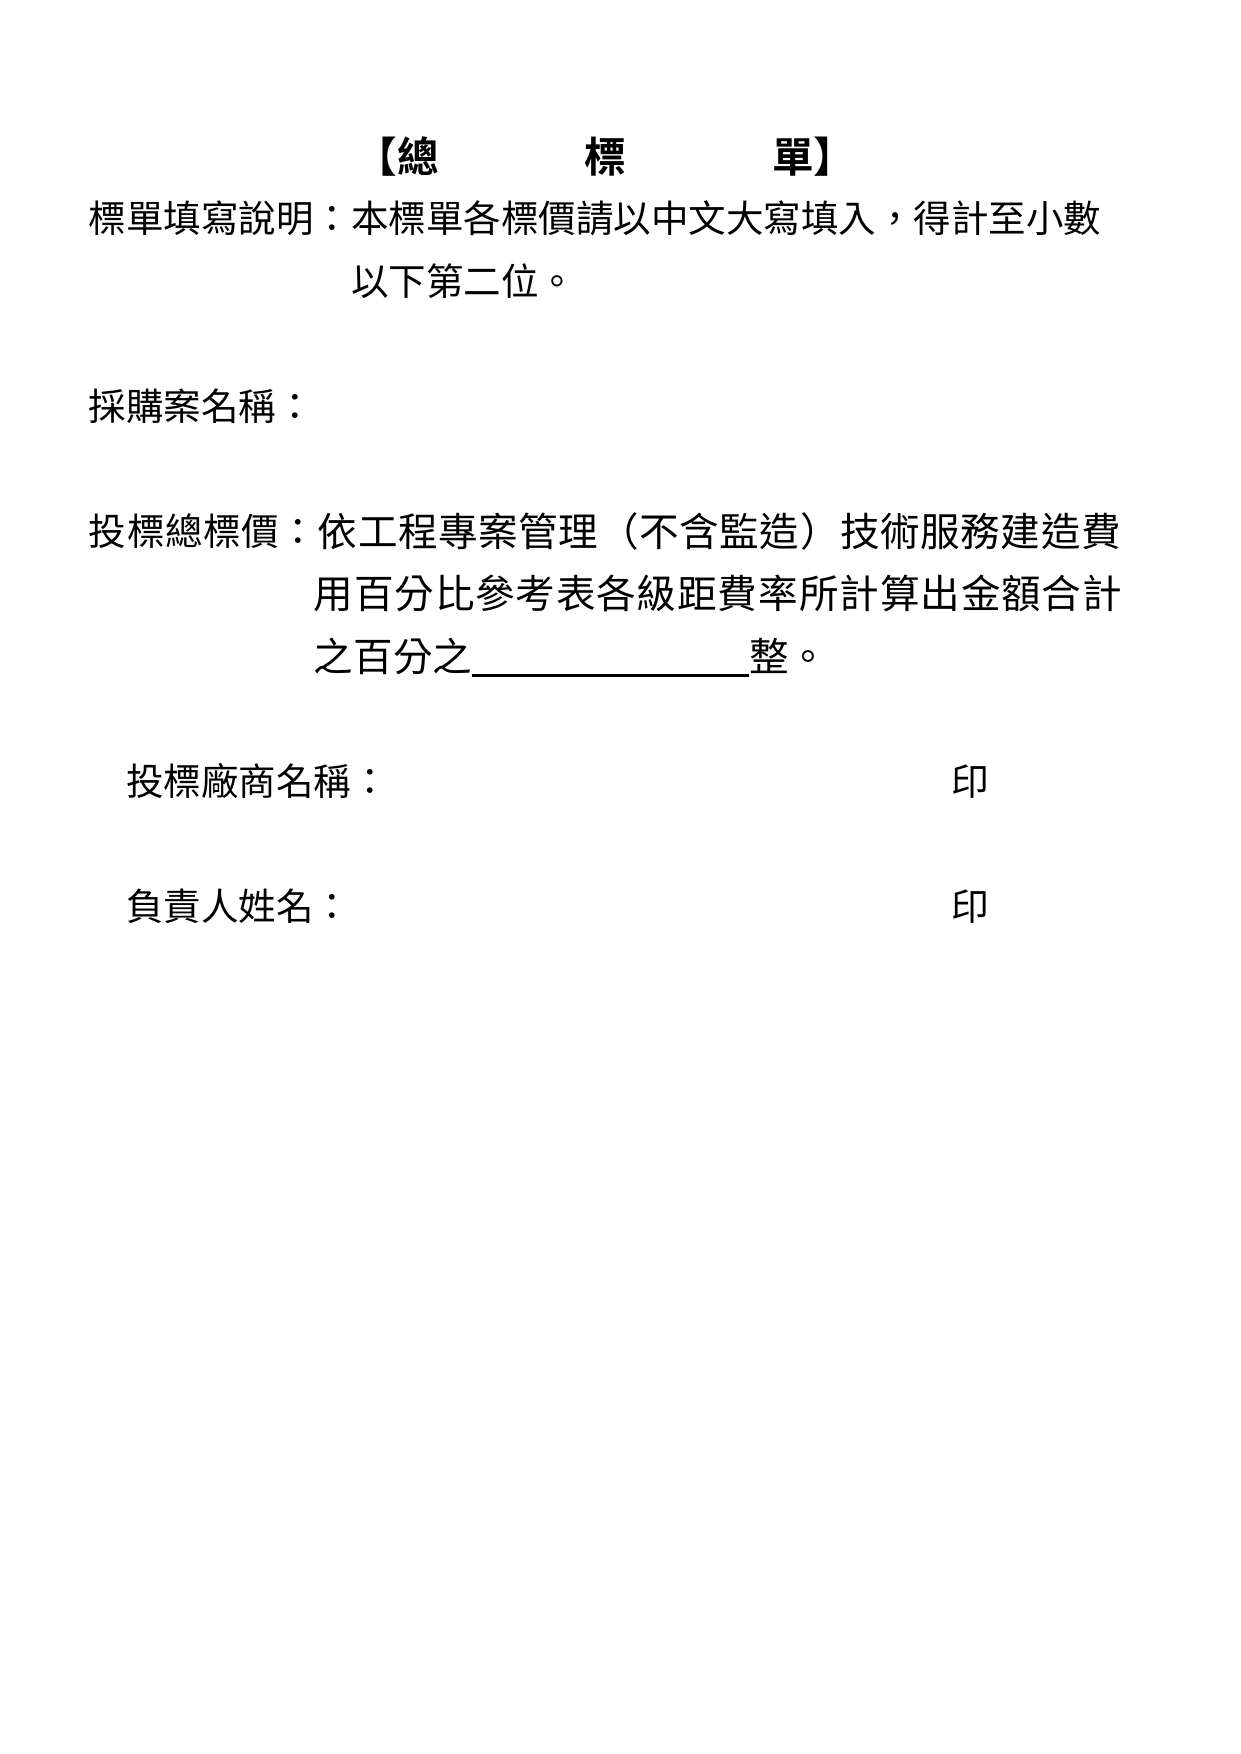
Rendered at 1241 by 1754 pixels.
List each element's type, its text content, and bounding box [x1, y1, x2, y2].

text 採購案名稱： [89, 362, 1122, 425]
text 負責人姓名： 印 [89, 862, 1122, 925]
text 投標廠商名稱： 印 [89, 737, 1122, 800]
text 【總 標 單】 [89, 112, 1122, 175]
text 標單填寫說明：本標單各標價請以中文大寫填入，得計至小數以下第二位。 [89, 175, 1122, 300]
text 投標總標價：依工程專案管理（不含監造）技術服務建造費用百分比參考表各級距費率所計算出金額合計之百分之 整。 [89, 487, 1122, 675]
